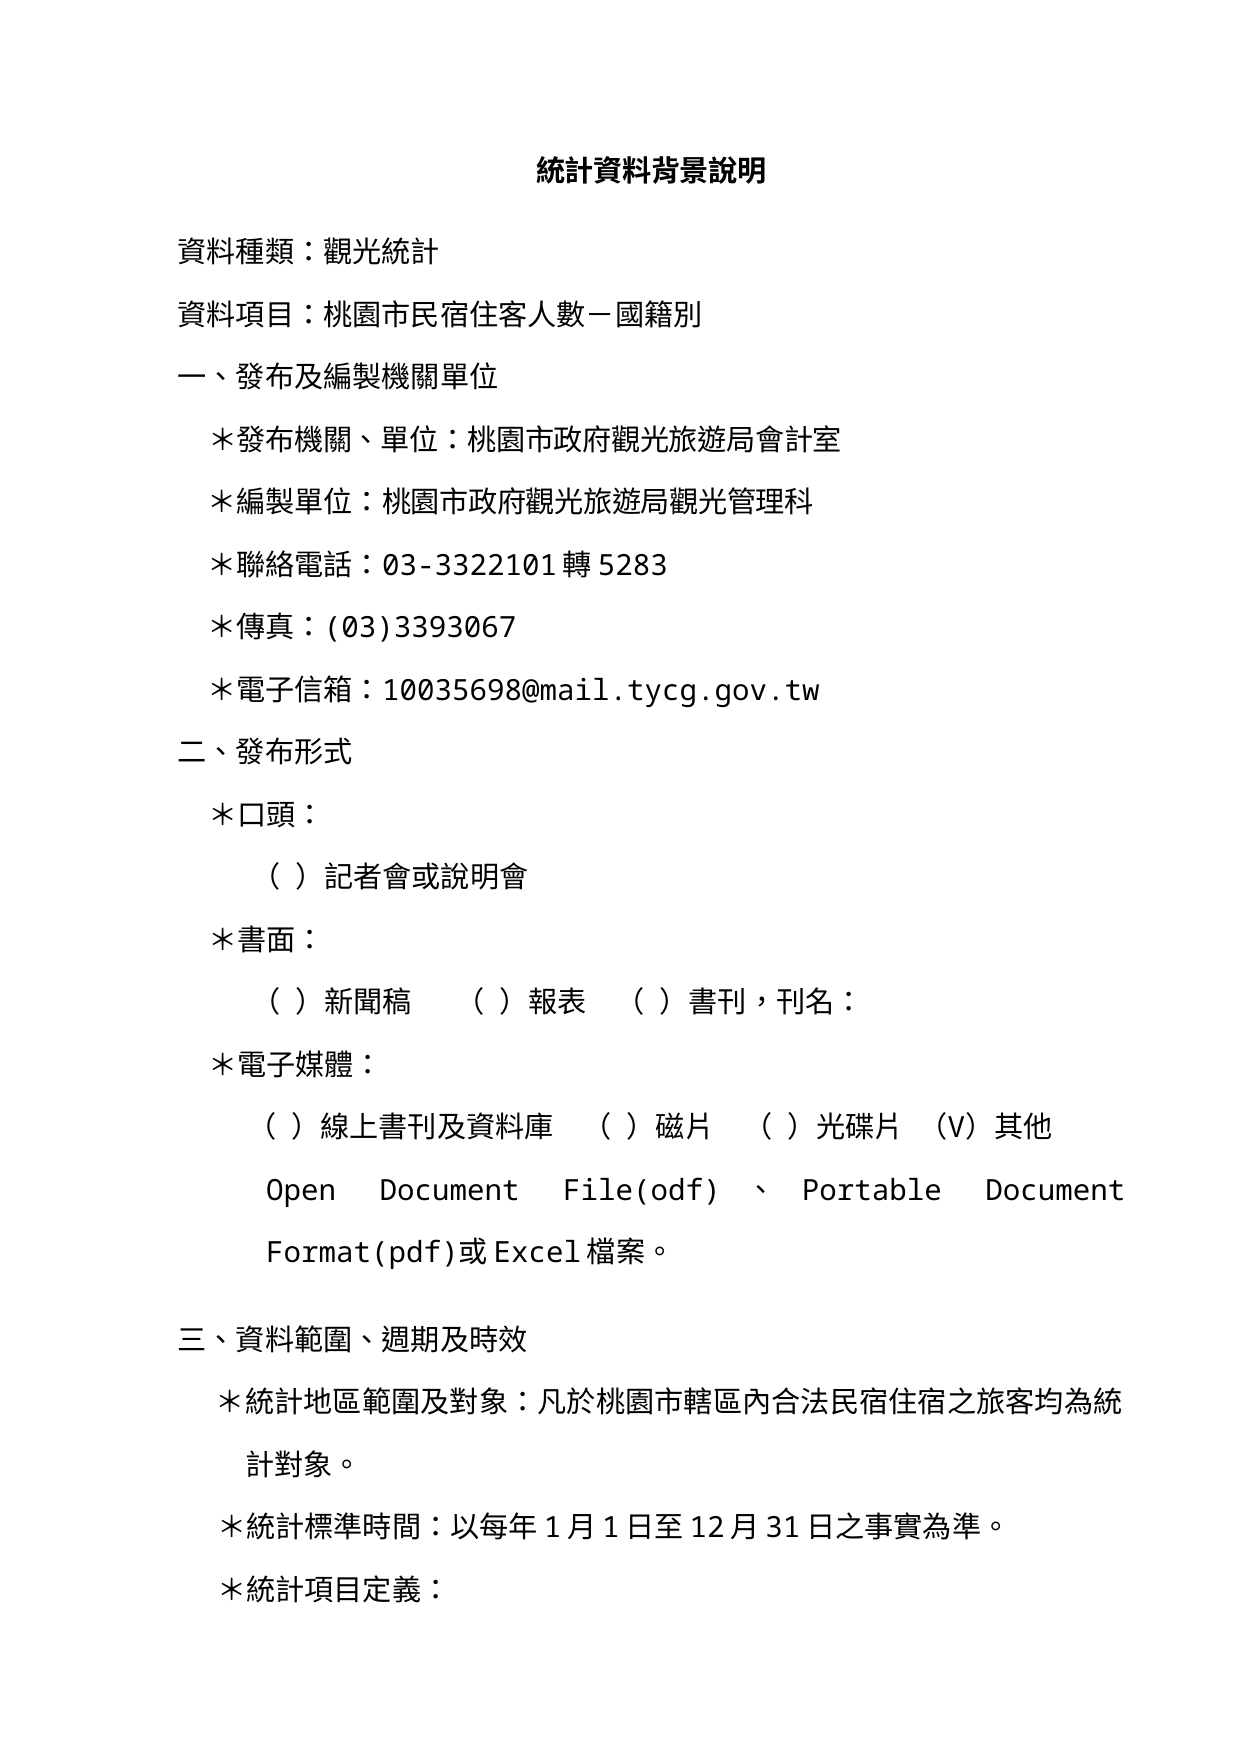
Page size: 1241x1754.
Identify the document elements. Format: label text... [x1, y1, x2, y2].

text ＊聯絡電話：03-3322101轉5283 [207, 521, 1125, 583]
text 二、發布形式 [177, 708, 1125, 771]
text ＊傳真：(03)3393067 [207, 583, 1125, 646]
text （ ）記者會或說明會 [177, 833, 1125, 896]
text 三、資料範圍、週期及時效 [177, 1296, 1125, 1358]
text ＊電子信箱：10035698@mail.tycg.gov.tw [207, 646, 1125, 708]
text ＊口頭： [208, 771, 1125, 833]
text ＊發布機關、單位：桃園市政府觀光旅遊局會計室 [208, 396, 1125, 458]
text （ ）線上書刊及資料庫 （ ）磁片 （ ）光碟片 （V）其他 [247, 1083, 1159, 1146]
text ＊統計標準時間：以每年1月1日至12月31日之事實為準。 [188, 1483, 1071, 1546]
text Open Document File(odf)、Portable Document Format(pdf)或Excel檔案。 [266, 1146, 1125, 1271]
text （ ）新聞稿 （ ）報表 （ ）書刊，刊名： [208, 958, 1125, 1021]
text ＊編製單位：桃園市政府觀光旅遊局觀光管理科 [207, 458, 1125, 521]
text 一、發布及編製機關單位 [177, 333, 1125, 396]
text 資料項目：桃園市民宿住客人數－國籍別 [177, 271, 1125, 333]
text ＊統計地區範圍及對象：凡於桃園市轄區內合法民宿住宿之旅客均為統計對象。 [216, 1358, 1125, 1483]
text 統計資料背景說明 [177, 127, 1125, 189]
text ＊統計項目定義： [188, 1546, 1125, 1608]
text 資料種類：觀光統計 [177, 208, 1125, 271]
text ＊書面： [208, 896, 1125, 958]
text ＊電子媒體： [208, 1021, 1125, 1083]
